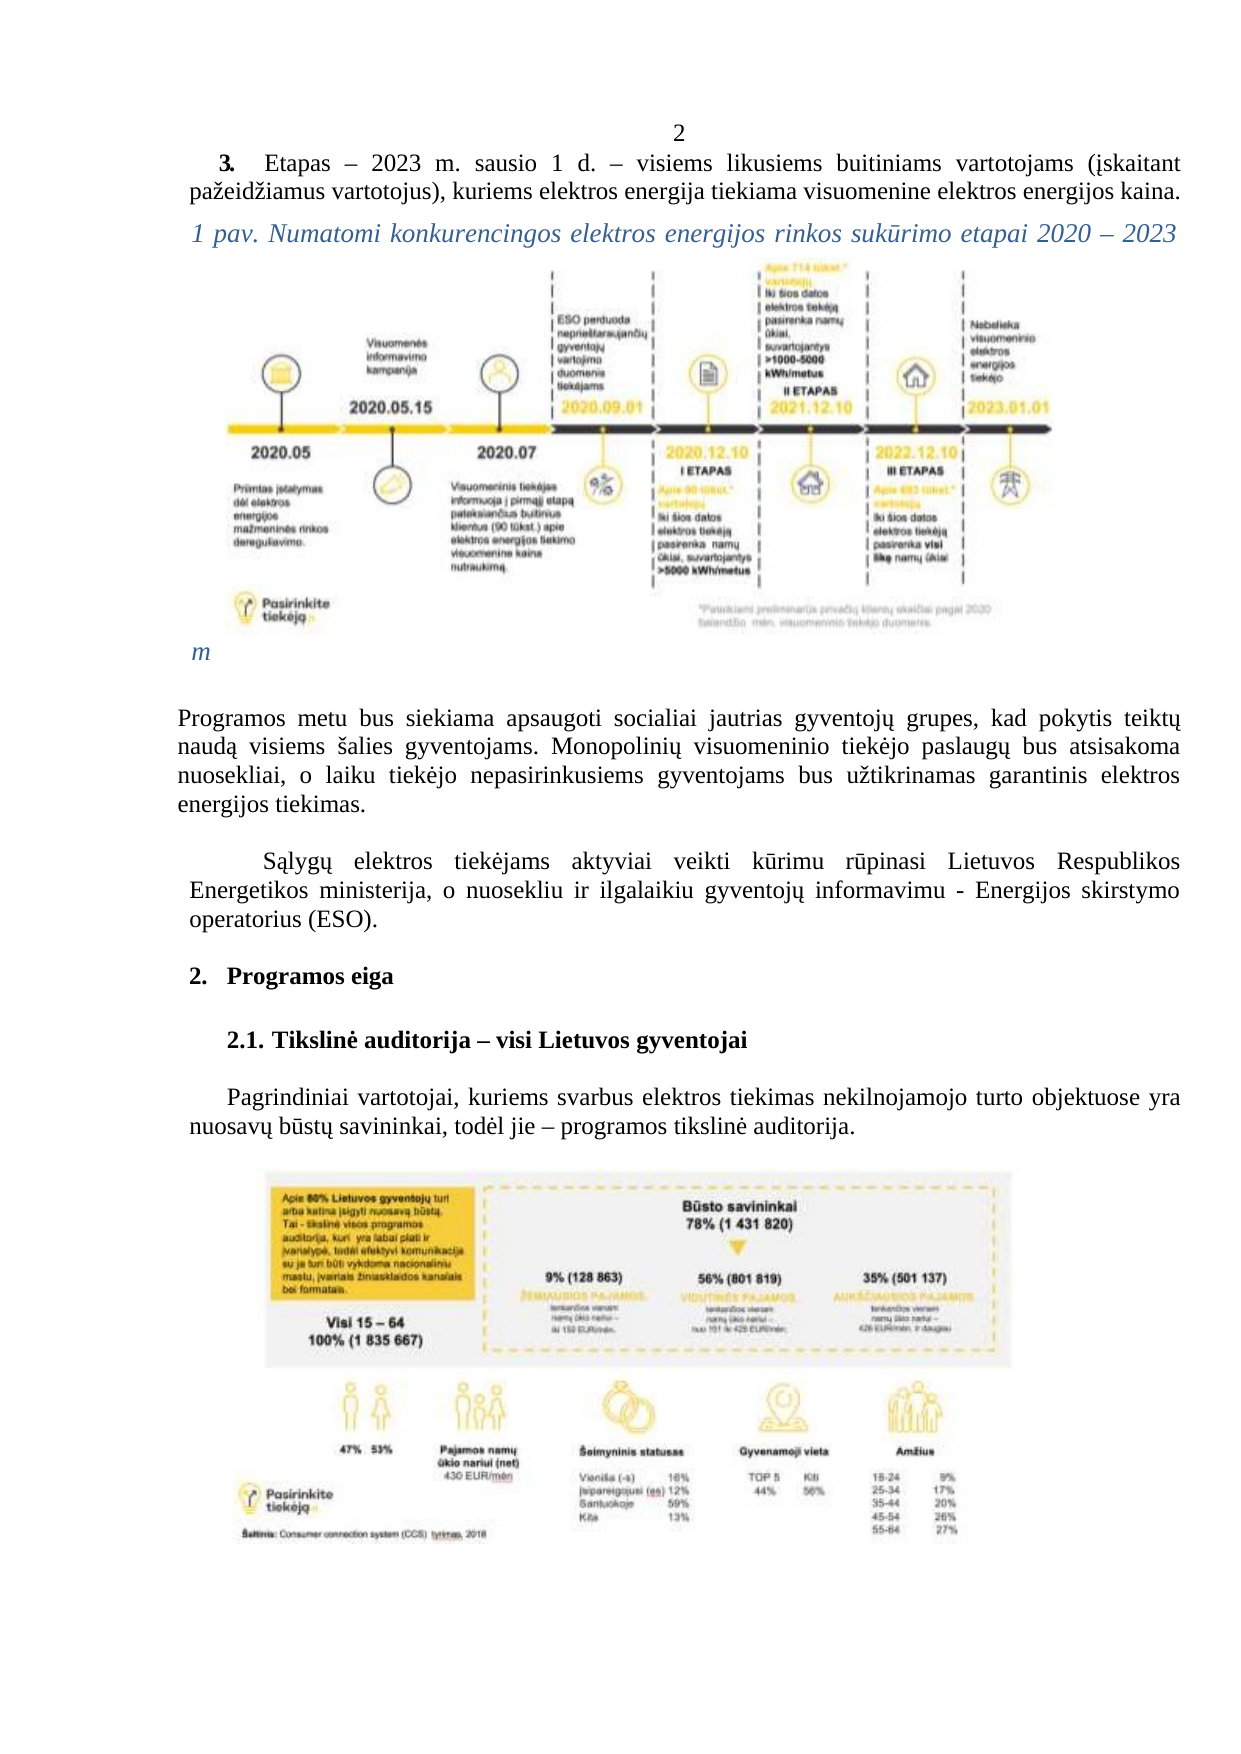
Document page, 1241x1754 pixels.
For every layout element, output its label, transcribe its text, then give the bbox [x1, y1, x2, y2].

text Sąlygų elektros tiekėjams aktyviai veikti kūrimu rūpinasi Lietuvos Respublikos Energetikos ministerija, o nuosekliu ir ilgalaikiu gyventojų informavimu - Energijos skirstymo operatorius (ESO). [189, 846, 1181, 933]
text 2.1. Tikslinė auditorija – visi Lietuvos gyventojai [227, 1025, 1181, 1053]
text 2. Programos eiga [189, 961, 1181, 990]
text Programos metu bus siekiama apsaugoti socialiai jautrias gyventojų grupes, kad pokytis teiktų naudą visiems šalies gyventojams. Monopolinių visuomeninio tiekėjo paslaugų bus atsisakoma nuosekliai, o laiku tiekėjo nepasirinkusiems gyventojams bus užtikrinamas garantinis elektros energijos tiekimas. [177, 674, 1181, 818]
text Pagrindiniai vartotojai, kuriems svarbus elektros tiekimas nekilnojamojo turto objektuose yra nuosavų būstų savininkai, todėl jie – programos tikslinė auditorija. [189, 1082, 1181, 1140]
text 1 pav. Numatomi konkurencingos elektros energijos rinkos sukūrimo etapai 2020 – 2023 m [191, 217, 1181, 667]
text 3. Etapas – 2023 m. sausio 1 d. – visiems likusiems buitiniams vartotojams (įskaitant pažeidžiamus vartotojus), kuriems elektros energija tiekiama visuomenine elektros energijos kaina. [189, 148, 1181, 205]
